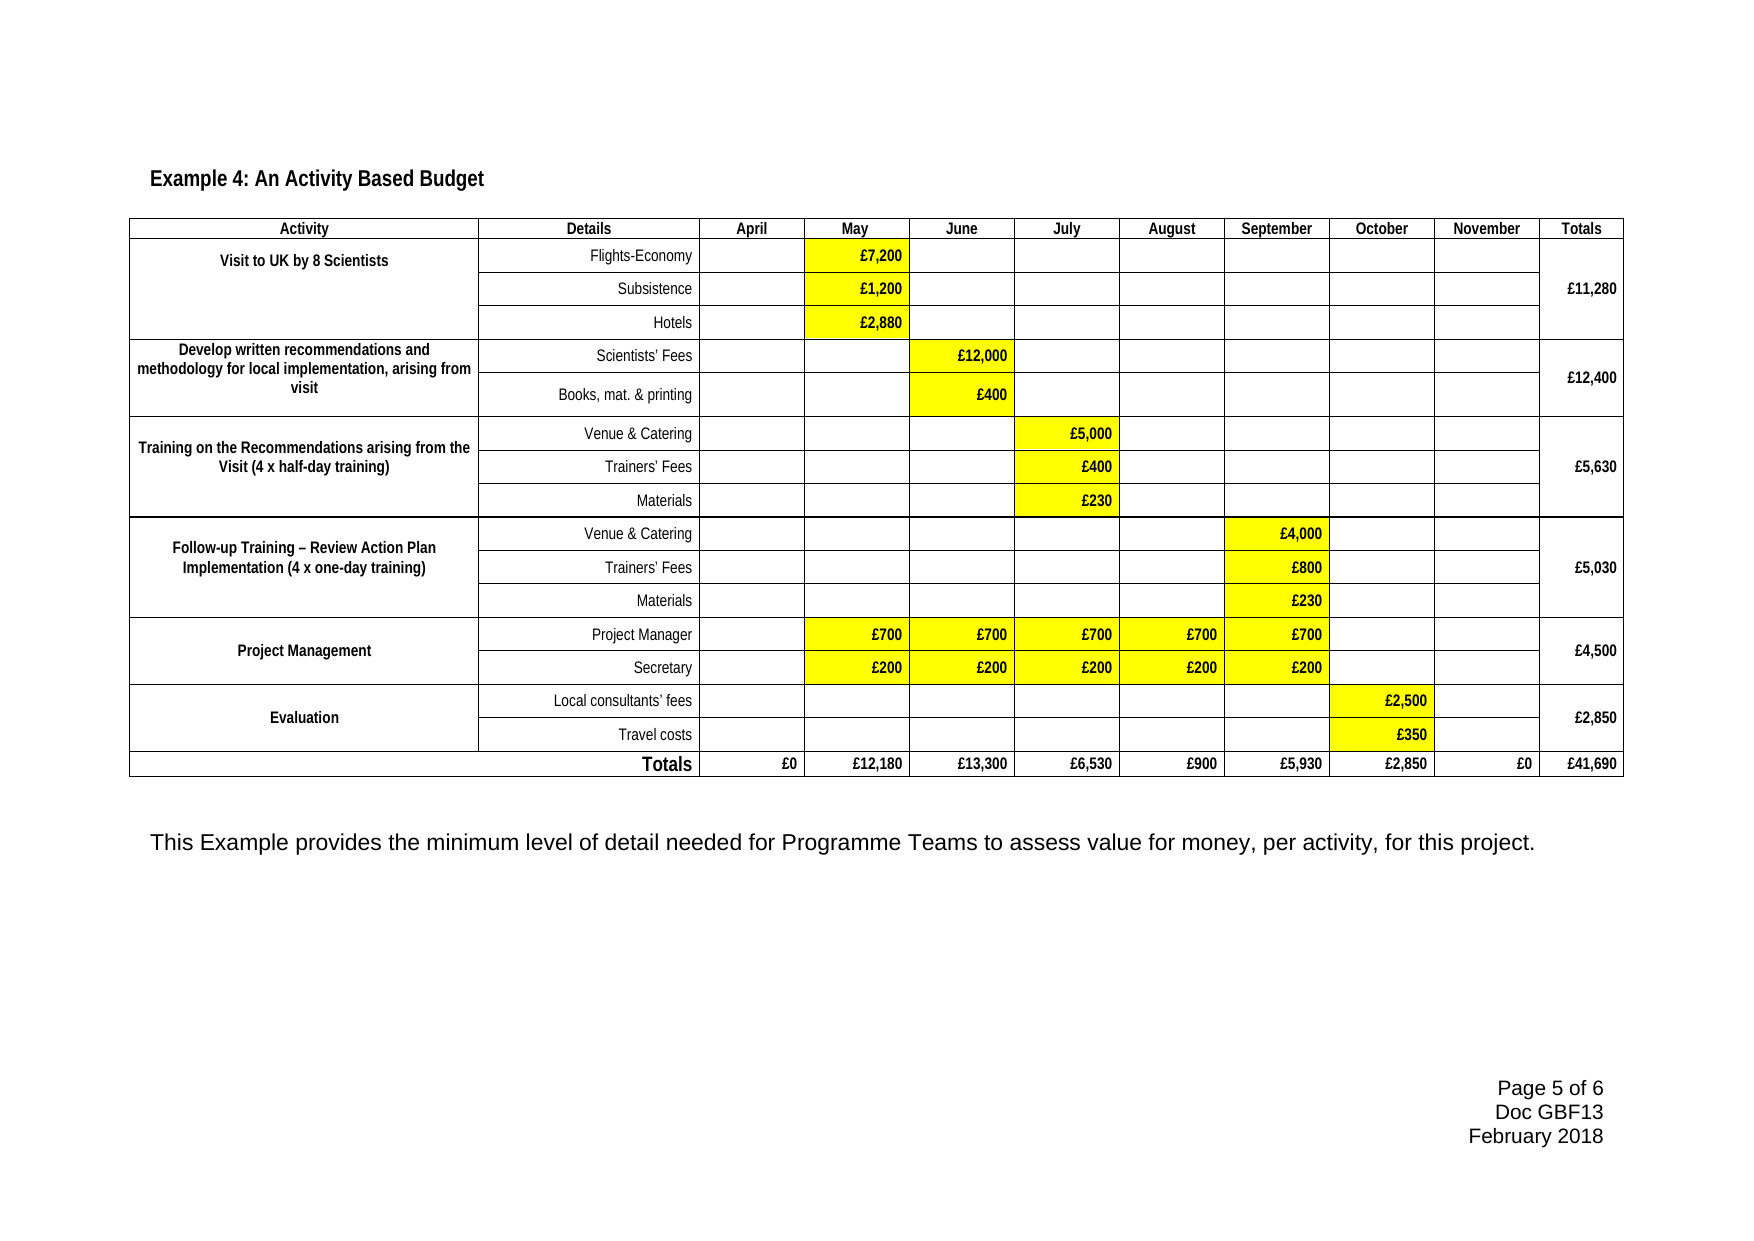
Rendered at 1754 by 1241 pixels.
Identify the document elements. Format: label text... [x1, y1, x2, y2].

table_cell £700 [1015, 618, 1119, 650]
table_header Activity [130, 219, 478, 238]
table_cell [700, 718, 804, 751]
table_cell [1435, 718, 1539, 751]
table_header May [805, 219, 909, 238]
table_cell [910, 551, 1014, 583]
table_cell [1435, 618, 1539, 650]
table_cell [1435, 451, 1539, 483]
table_cell [700, 273, 804, 305]
table_cell Books, mat. & printing [479, 373, 699, 416]
table_cell [1330, 651, 1434, 684]
table_cell £350 [1330, 718, 1434, 751]
table_cell [1435, 551, 1539, 583]
table_cell [1120, 718, 1224, 751]
table_cell [700, 340, 804, 372]
table_cell [1435, 340, 1539, 372]
table_cell Follow-up Training – Review Action Plan Implementation (4 x one-day training) [130, 518, 478, 617]
table_cell £700 [805, 618, 909, 650]
table_cell £41,690 [1540, 752, 1623, 776]
table_cell [805, 417, 909, 449]
table_cell £900 [1120, 752, 1224, 776]
table_cell [1120, 340, 1224, 372]
table_cell [1120, 584, 1224, 617]
table_cell [1435, 584, 1539, 617]
table_cell [1330, 417, 1434, 449]
text This Example provides the minimum level of detail needed for Programme Teams to assess value for money, per activity, for this project. [150, 829, 1603, 856]
table_cell £2,850 [1540, 685, 1623, 751]
table_cell [1015, 518, 1119, 550]
table_cell £200 [910, 651, 1014, 684]
table_cell Flights-Economy [479, 239, 699, 272]
table_cell [910, 417, 1014, 449]
table_cell [700, 451, 804, 483]
table_cell [1120, 685, 1224, 717]
table_cell [1330, 484, 1434, 516]
table_cell [1225, 484, 1329, 516]
table_cell [1330, 373, 1434, 416]
table_cell [700, 584, 804, 617]
table_cell £0 [700, 752, 804, 776]
table_cell [700, 685, 804, 717]
table_cell £12,000 [910, 340, 1014, 372]
table_cell [1120, 451, 1224, 483]
table_header April [700, 219, 804, 238]
table_cell Develop written recommendations and methodology for local implementation, arising from visit [130, 340, 478, 416]
table_cell [805, 518, 909, 550]
table_cell Venue & Catering [479, 417, 699, 449]
table_cell [1120, 306, 1224, 338]
table_cell [1225, 451, 1329, 483]
table_cell £200 [1015, 651, 1119, 684]
table_cell [1435, 484, 1539, 516]
table_cell [1015, 718, 1119, 751]
table_cell Evaluation [130, 685, 478, 751]
table_cell £400 [910, 373, 1014, 416]
table_cell £7,200 [805, 239, 909, 272]
table_header November [1435, 219, 1539, 238]
table_cell £5,630 [1540, 417, 1623, 516]
table_cell Training on the Recommendations arising from the Visit (4 x half-day training) [130, 417, 478, 516]
table_cell [1225, 685, 1329, 717]
table_cell [1015, 273, 1119, 305]
table_cell [1015, 306, 1119, 338]
table_cell Project Management [130, 618, 478, 684]
table_cell Scientists’ Fees [479, 340, 699, 372]
table_cell [1435, 518, 1539, 550]
table_cell [700, 551, 804, 583]
table_cell [1120, 239, 1224, 272]
table_cell £200 [1120, 651, 1224, 684]
table_cell £400 [1015, 451, 1119, 483]
table_cell [1120, 273, 1224, 305]
table_cell Subsistence [479, 273, 699, 305]
table_cell Project Manager [479, 618, 699, 650]
table_cell £230 [1015, 484, 1119, 516]
table_cell [1015, 373, 1119, 416]
table_cell [1435, 417, 1539, 449]
text Example 4: An Activity Based Budget [150, 165, 1603, 191]
table_cell [1435, 239, 1539, 272]
table_cell [1225, 373, 1329, 416]
table_cell [910, 239, 1014, 272]
table_header August [1120, 219, 1224, 238]
table_cell [805, 451, 909, 483]
table_cell £5,000 [1015, 417, 1119, 449]
table_cell [1435, 651, 1539, 684]
table_cell [700, 306, 804, 338]
table_cell [1120, 518, 1224, 550]
table_cell [1120, 373, 1224, 416]
table_cell £2,500 [1330, 685, 1434, 717]
table_cell [1120, 484, 1224, 516]
table_cell [1435, 306, 1539, 338]
table_cell [1225, 340, 1329, 372]
table_cell [910, 273, 1014, 305]
table_cell £5,930 [1225, 752, 1329, 776]
table_cell £800 [1225, 551, 1329, 583]
table_cell Local consultants’ fees [479, 685, 699, 717]
table_cell £200 [805, 651, 909, 684]
table_cell [805, 718, 909, 751]
table_cell [1435, 273, 1539, 305]
table_cell Totals [130, 752, 699, 776]
table_cell [1015, 584, 1119, 617]
table_cell Trainers’ Fees [479, 451, 699, 483]
table_cell [805, 551, 909, 583]
table_cell [1435, 685, 1539, 717]
table_cell £12,400 [1540, 340, 1623, 416]
table_cell [1225, 306, 1329, 338]
table_cell Materials [479, 484, 699, 516]
table_header October [1330, 219, 1434, 238]
table_cell [1120, 551, 1224, 583]
table_cell [1120, 417, 1224, 449]
table_cell £11,280 [1540, 239, 1623, 338]
table_cell £700 [1225, 618, 1329, 650]
table_cell [910, 451, 1014, 483]
table_cell [1225, 273, 1329, 305]
table_cell [1015, 239, 1119, 272]
table_cell [1435, 373, 1539, 416]
table_header July [1015, 219, 1119, 238]
table_cell [1015, 551, 1119, 583]
table_cell [700, 518, 804, 550]
table_cell [700, 484, 804, 516]
table_header September [1225, 219, 1329, 238]
table_cell [1225, 718, 1329, 751]
table_cell £6,530 [1015, 752, 1119, 776]
table_cell [1015, 685, 1119, 717]
table_cell [1015, 340, 1119, 372]
table_cell [700, 239, 804, 272]
table_cell Secretary [479, 651, 699, 684]
table_header Details [479, 219, 699, 238]
table_cell £12,180 [805, 752, 909, 776]
table_cell [1330, 239, 1434, 272]
table_cell [700, 373, 804, 416]
table_header June [910, 219, 1014, 238]
table_cell £230 [1225, 584, 1329, 617]
table_cell [805, 685, 909, 717]
table_cell [910, 306, 1014, 338]
table_cell £1,200 [805, 273, 909, 305]
table_cell [910, 718, 1014, 751]
table_cell [1225, 239, 1329, 272]
table_cell £700 [910, 618, 1014, 650]
table_cell [1330, 518, 1434, 550]
table_cell [910, 685, 1014, 717]
table_cell £4,500 [1540, 618, 1623, 684]
table_cell £0 [1435, 752, 1539, 776]
table_cell [1330, 451, 1434, 483]
table_cell £4,000 [1225, 518, 1329, 550]
table_cell [805, 584, 909, 617]
table_cell £2,850 [1330, 752, 1434, 776]
table_cell Materials [479, 584, 699, 617]
table_cell [700, 618, 804, 650]
table_cell [1330, 584, 1434, 617]
table_cell [910, 518, 1014, 550]
table_cell [1330, 273, 1434, 305]
table_cell £700 [1120, 618, 1224, 650]
table_cell [1330, 551, 1434, 583]
table_cell Travel costs [479, 718, 699, 751]
table_cell Hotels [479, 306, 699, 338]
table_header Totals [1540, 219, 1623, 238]
table_cell [1225, 417, 1329, 449]
table_cell £200 [1225, 651, 1329, 684]
table_cell [910, 484, 1014, 516]
table_cell [700, 417, 804, 449]
table_cell [910, 584, 1014, 617]
table_cell £2,880 [805, 306, 909, 338]
table_cell [1330, 306, 1434, 338]
table_cell [700, 651, 804, 684]
table_cell £5,030 [1540, 518, 1623, 617]
table_cell [805, 373, 909, 416]
table_cell [805, 340, 909, 372]
table_cell [805, 484, 909, 516]
table_cell [1330, 340, 1434, 372]
table_cell [1330, 618, 1434, 650]
table_cell Venue & Catering [479, 518, 699, 550]
table_cell £13,300 [910, 752, 1014, 776]
table_cell Visit to UK by 8 Scientists [130, 239, 478, 338]
table_cell Trainers’ Fees [479, 551, 699, 583]
